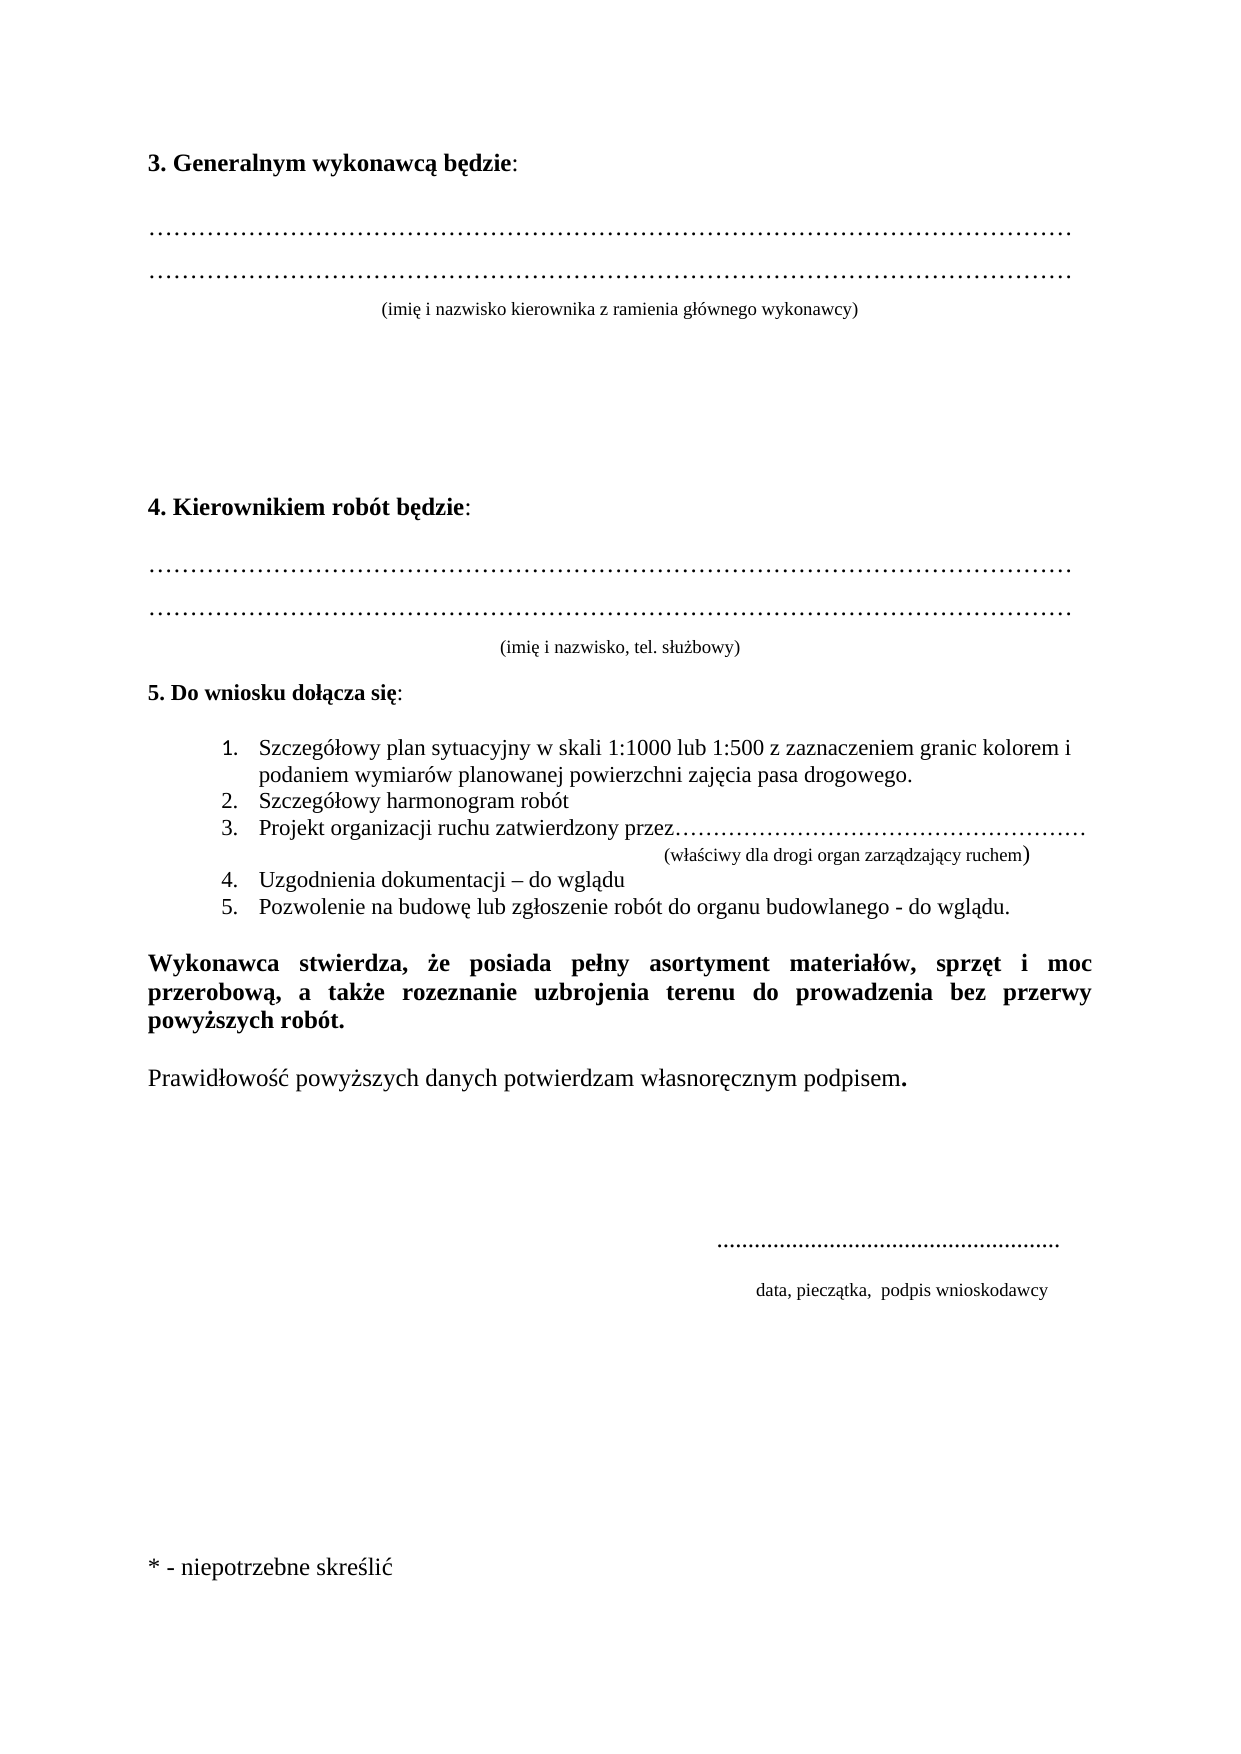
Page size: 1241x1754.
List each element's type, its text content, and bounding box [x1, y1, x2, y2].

text …………………………………………………………………………………………………………………………………………………………………………………………………… [148, 549, 1093, 621]
text …………………………………………………………………………………………………………………………………………………………………………………………………… [148, 212, 1093, 283]
list Szczegółowy plan sytuacyjny w skali 1:1000 lub 1:500 z zaznaczeniem granic kolorem i podaniem wymiarów planowanej powierzchni zajęcia pasa drogowego. [221, 733, 1093, 787]
text * - niepotrzebne skreślić [148, 1552, 1093, 1581]
text Prawidłowość powyższych danych potwierdzam własnoręcznym podpisem. [148, 1063, 1093, 1092]
text data, pieczątka, podpis wnioskodawcy [148, 1278, 1093, 1300]
list Pozwolenie na budowę lub zgłoszenie robót do organu budowlanego - do wglądu. [221, 893, 1093, 919]
text Wykonawca stwierdza, że posiada pełny asortyment materiałów, sprzęt i moc przerobową, a także rozeznanie uzbrojenia terenu do prowadzenia bez przerwy powyższych robót. [148, 948, 1093, 1034]
text (właściwy dla drogi organ zarządzający ruchem) [664, 840, 1093, 867]
text (imię i nazwisko kierownika z ramienia głównego wykonawcy) [148, 298, 1093, 319]
list Szczegółowy harmonogram robót [221, 787, 1093, 814]
list Uzgodnienia dokumentacji – do wglądu [221, 867, 1093, 893]
text 3. Generalnym wykonawcą będzie: [148, 148, 1093, 176]
text ....................................................... [148, 1224, 1093, 1253]
text 5. Do wniosku dołącza się: [148, 679, 1093, 705]
text 4. Kierownikiem robót będzie: [148, 492, 1093, 521]
text (imię i nazwisko, tel. służbowy) [148, 636, 1093, 657]
list Projekt organizacji ruchu zatwierdzony przez……………………………………………… [221, 814, 1093, 840]
